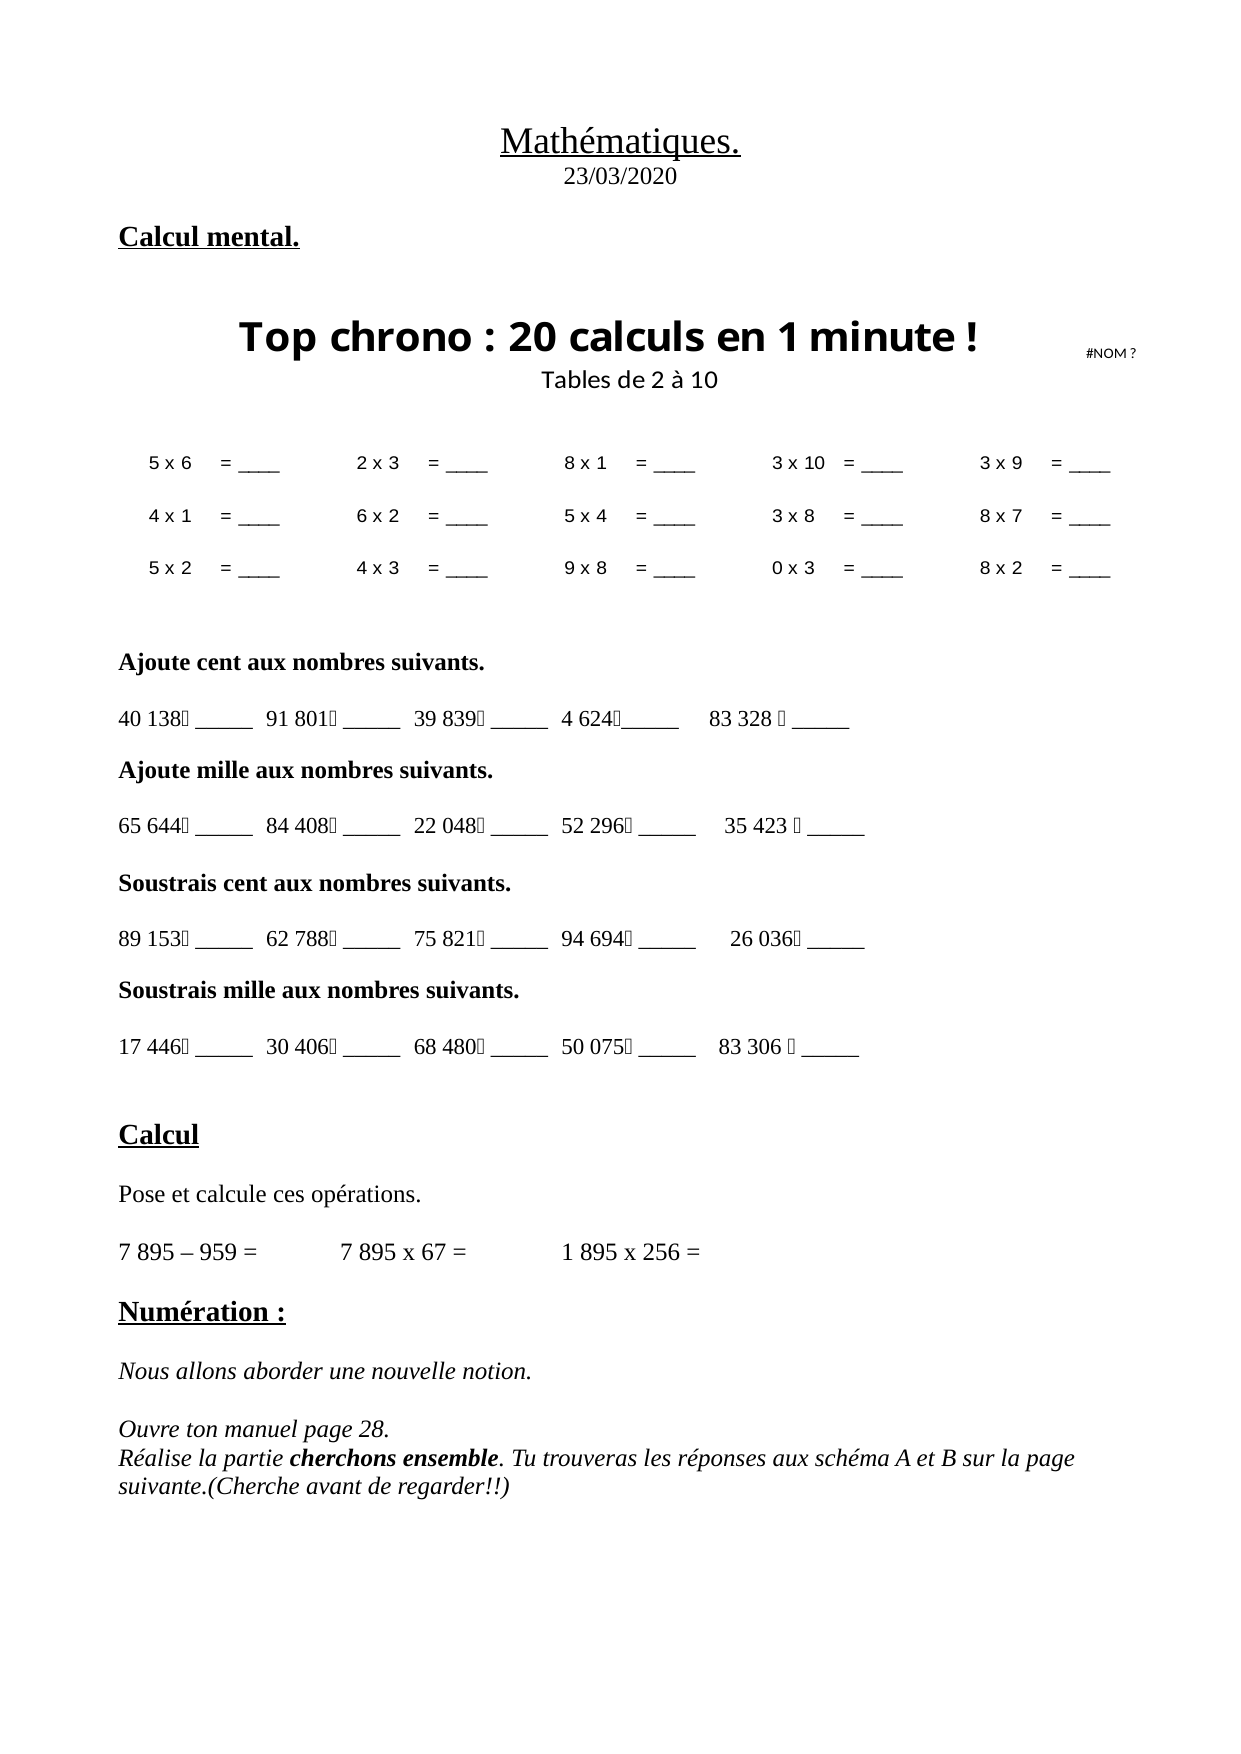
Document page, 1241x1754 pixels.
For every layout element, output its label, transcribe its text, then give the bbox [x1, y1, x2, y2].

text 23/03/2020 [118, 161, 1122, 190]
text Soustrais cent aux nombres suivants. [118, 868, 1122, 896]
text 89 153 _____ 62 788 _____ 75 821 _____ 94 694 _____ 26 036 _____ [118, 925, 1122, 951]
text Mathématiques. [118, 118, 1122, 161]
text Nous allons aborder une nouvelle notion. [118, 1356, 1122, 1385]
text Calcul mental. [118, 219, 1122, 252]
text Réalise la partie cherchons ensemble. Tu trouveras les réponses aux schéma A et B sur la page suivante.(Cherche avant de regarder!!) [118, 1443, 1122, 1500]
text Calcul [118, 1117, 1122, 1150]
text 40 138 _____ 91 801 _____ 39 839 _____ 4 624_____ 83 328  _____ [118, 704, 1122, 731]
text 7 895 – 959 = 7 895 x 67 = 1 895 x 256 = [118, 1237, 1122, 1265]
text 65 644 _____ 84 408 _____ 22 048 _____ 52 296 _____ 35 423  _____ [118, 812, 1122, 839]
text Ajoute mille aux nombres suivants. [118, 755, 1122, 784]
text 17 446 _____ 30 406 _____ 68 480 _____ 50 075 _____ 83 306  _____ [118, 1033, 1122, 1059]
text Soustrais mille aux nombres suivants. [118, 976, 1122, 1004]
text Ajoute cent aux nombres suivants. [118, 647, 1122, 676]
text Ouvre ton manuel page 28. [118, 1414, 1122, 1443]
text Pose et calcule ces opérations. [118, 1179, 1122, 1208]
text Numération : [118, 1294, 1122, 1328]
